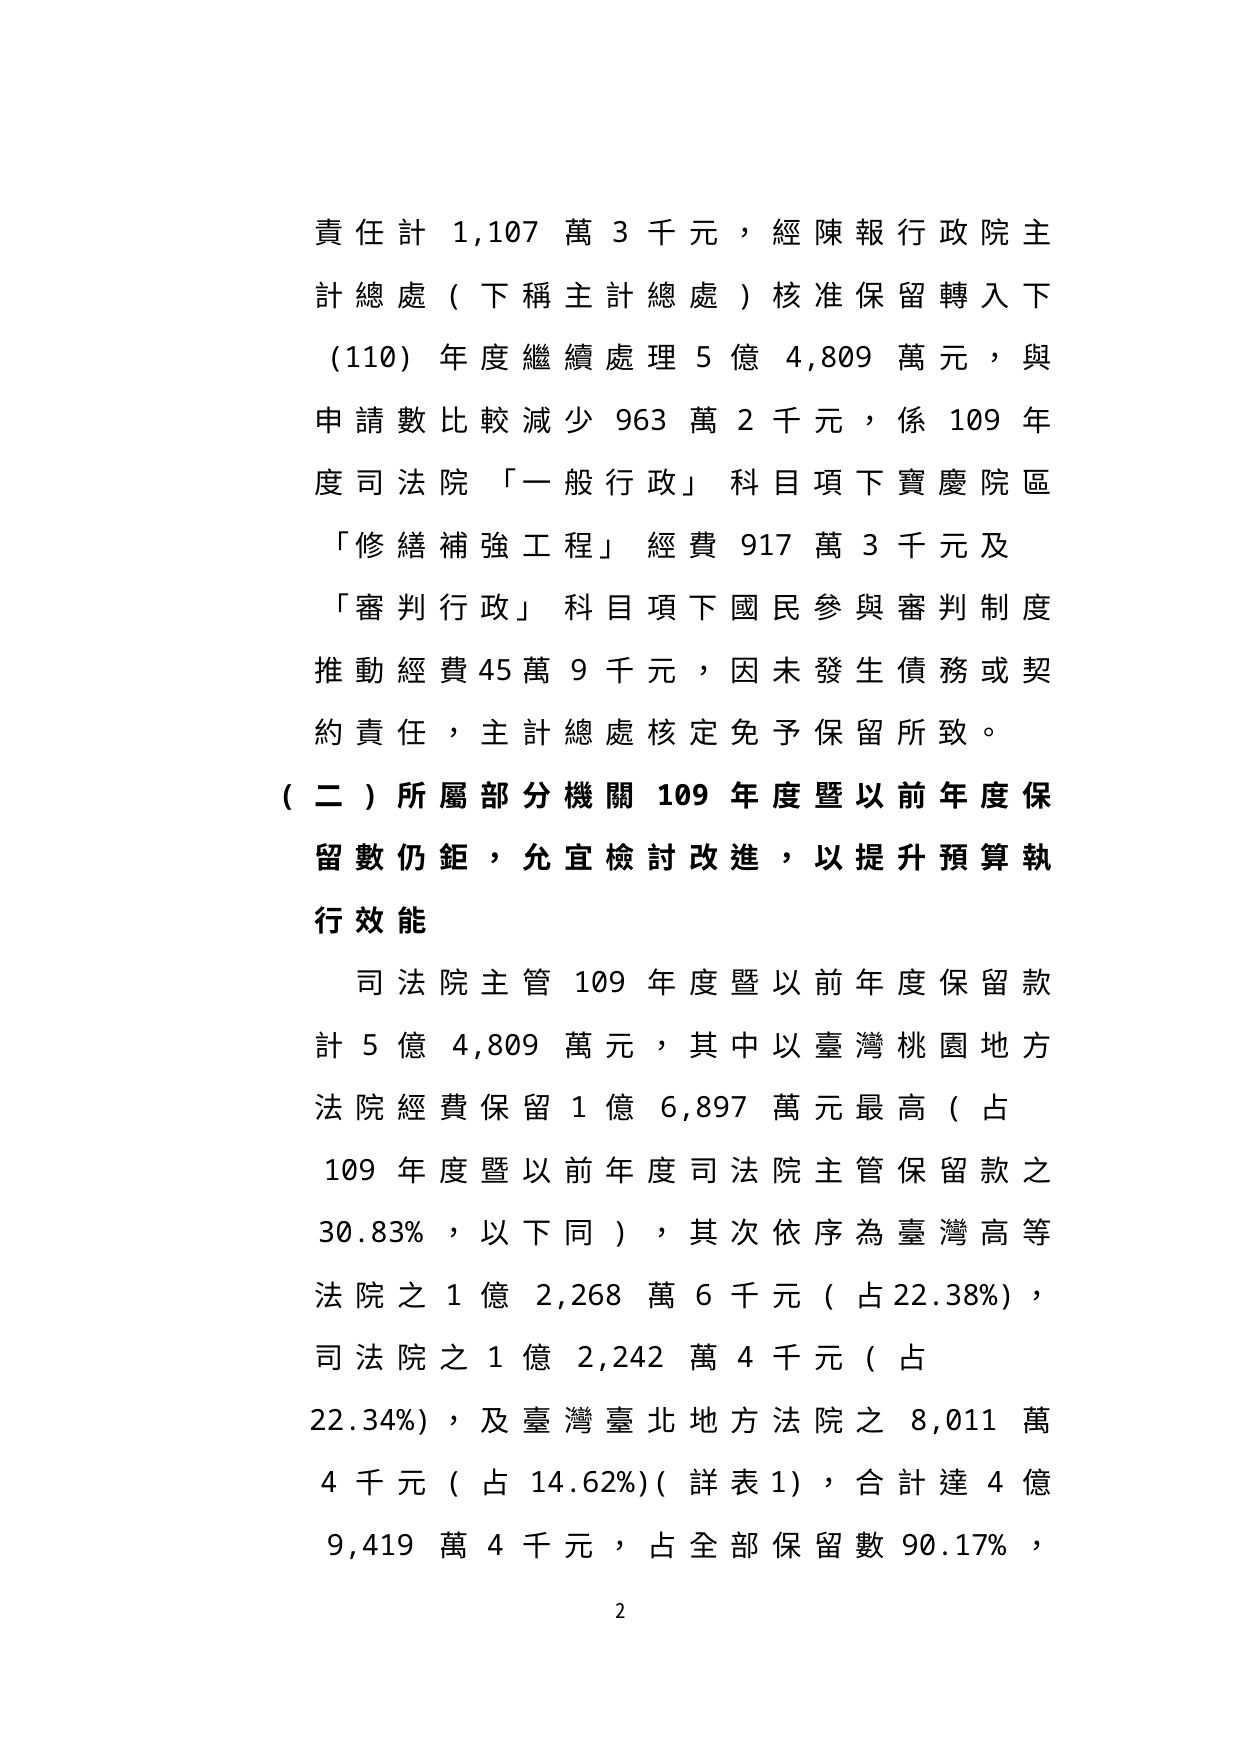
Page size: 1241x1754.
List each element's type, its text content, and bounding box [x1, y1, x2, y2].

text 司法院主管109年度暨以前年度保留款計5億4,809萬元，其中以臺灣桃園地方法院經費保留1億6,897萬元最高(占109年度暨以前年度司法院主管保留款之30.83%，以下同)，其次依序為臺灣高等法院之1億2,268萬6千元(占22.38%)，司法院之1億2,242萬4千元(占22.34%)，及臺灣臺北地方法院之8,011萬4千元(占14.62%)(詳表1)，合計達4億9,419萬4千元，占全部保留數90.17%， [271, 939, 1058, 1564]
text (二)所屬部分機關109年度暨以前年度保留數仍鉅，允宜檢討改進，以提升預算執行效能 [242, 752, 1058, 939]
text 責任計1,107萬3千元，經陳報行政院主計總處(下稱主計總處)核准保留轉入下(110)年度繼續處理5億4,809萬元，與申請數比較減少963萬2千元，係109年度司法院「一般行政」科目項下寶慶院區「修繕補強工程」經費917萬3千元及「審判行政」科目項下國民參與審判制度推動經費45萬9千元，因未發生債務或契約責任，主計總處核定免予保留所致。 [271, 189, 1058, 752]
